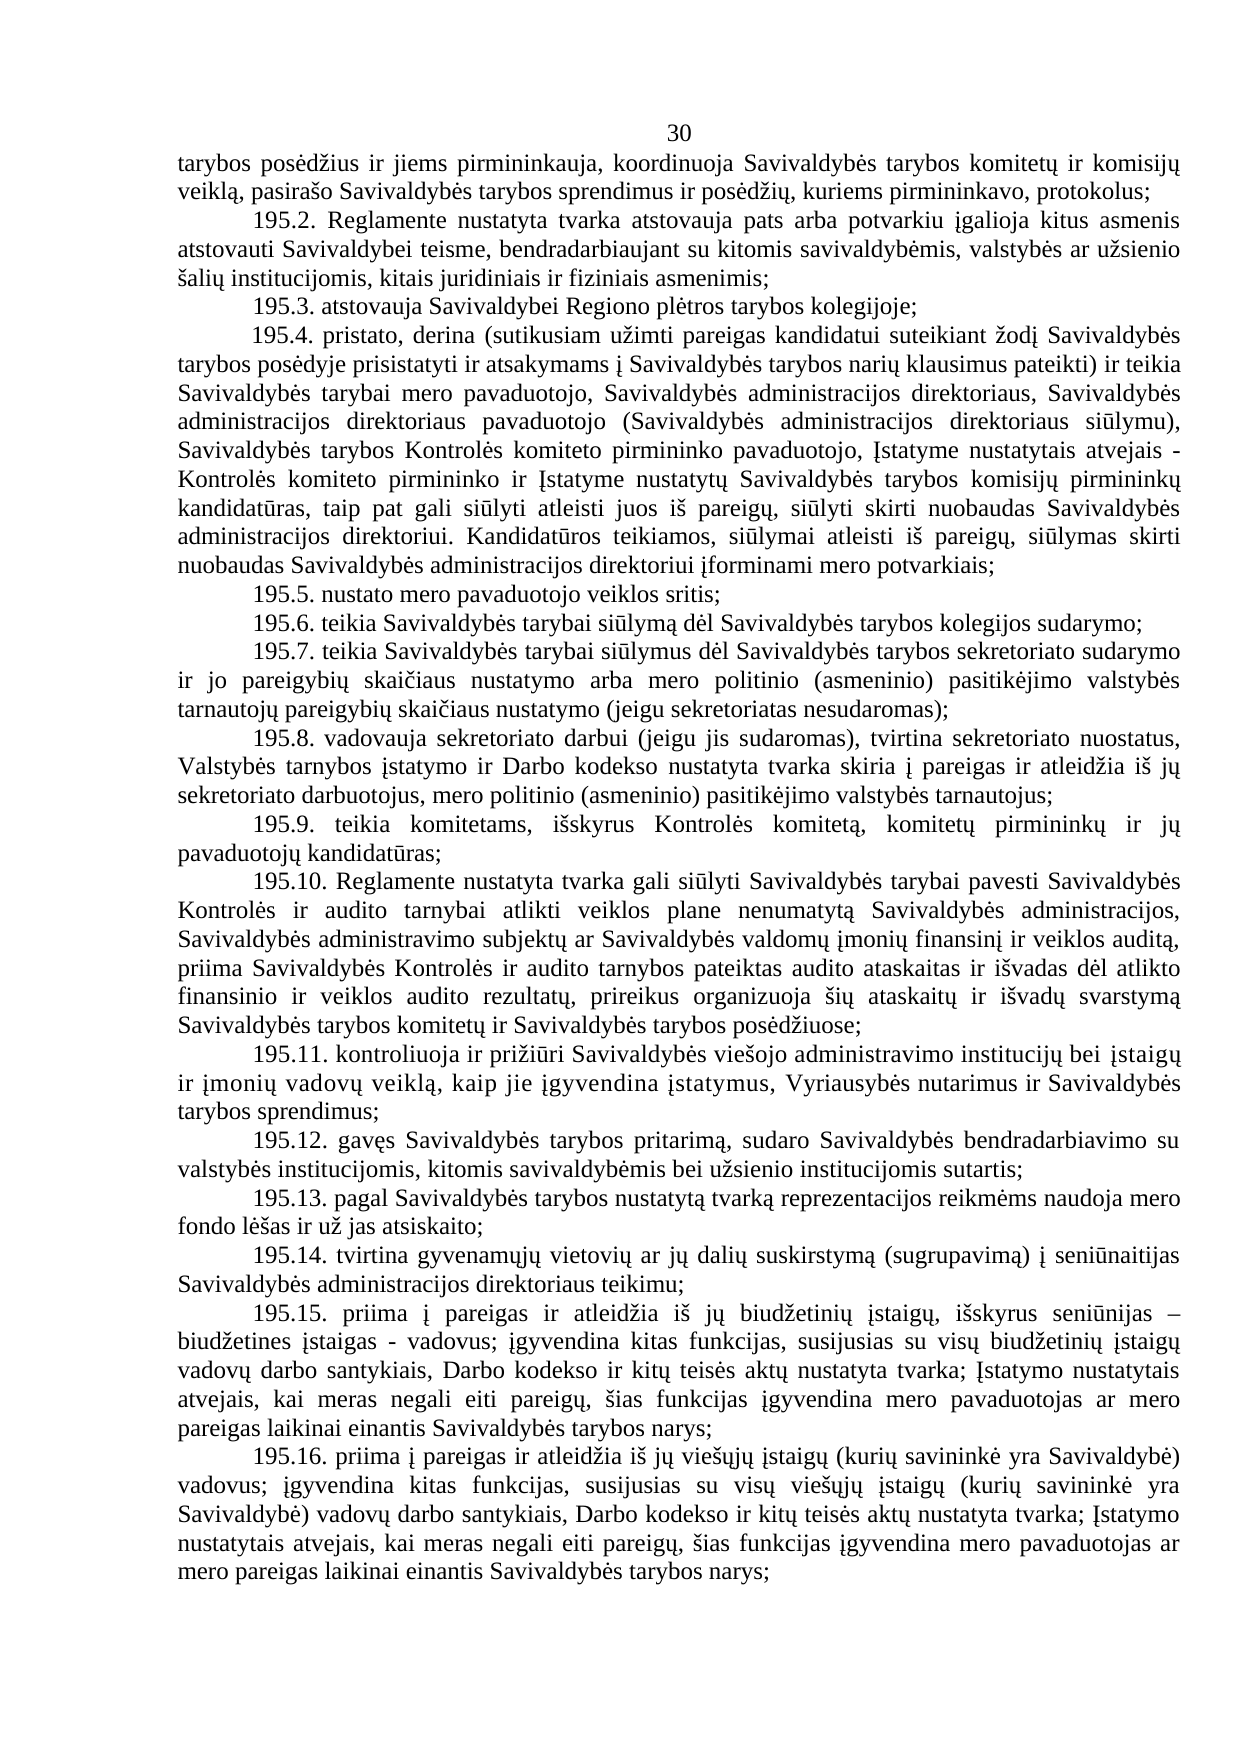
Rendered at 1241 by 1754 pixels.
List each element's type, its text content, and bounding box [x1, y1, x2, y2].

text 195.9. teikia komitetams, išskyrus Kontrolės komitetą, komitetų pirmininkų ir jų pavaduotojų kandidatūras; [177, 809, 1181, 866]
text tarybos posėdžius ir jiems pirmininkauja, koordinuoja Savivaldybės tarybos komitetų ir komisijų veiklą, pasirašo Savivaldybės tarybos sprendimus ir posėdžių, kuriems pirmininkavo, protokolus; [177, 148, 1181, 205]
text 195.5. nustato mero pavaduotojo veiklos sritis; [177, 579, 1181, 608]
text 195.14. tvirtina gyvenamųjų vietovių ar jų dalių suskirstymą (sugrupavimą) į seniūnaitijas Savivaldybės administracijos direktoriaus teikimu; [177, 1240, 1181, 1298]
text 195.10. Reglamente nustatyta tvarka gali siūlyti Savivaldybės tarybai pavesti Savivaldybės Kontrolės ir audito tarnybai atlikti veiklos plane nenumatytą Savivaldybės administracijos, Savivaldybės administravimo subjektų ar Savivaldybės valdomų įmonių finansinį ir veiklos auditą, priima Savivaldybės Kontrolės ir audito tarnybos pateiktas audito ataskaitas ir išvadas dėl atlikto finansinio ir veiklos audito rezultatų, prireikus organizuoja šių ataskaitų ir išvadų svarstymą Savivaldybės tarybos komitetų ir Savivaldybės tarybos posėdžiuose; [177, 866, 1181, 1039]
text 195.16. priima į pareigas ir atleidžia iš jų viešųjų įstaigų (kurių savininkė yra Savivaldybė) vadovus; įgyvendina kitas funkcijas, susijusias su visų viešųjų įstaigų (kurių savininkė yra Savivaldybė) vadovų darbo santykiais, Darbo kodekso ir kitų teisės aktų nustatyta tvarka; Įstatymo nustatytais atvejais, kai meras negali eiti pareigų, šias funkcijas įgyvendina mero pavaduotojas ar mero pareigas laikinai einantis Savivaldybės tarybos narys; [177, 1441, 1181, 1585]
text 195.13. pagal Savivaldybės tarybos nustatytą tvarką reprezentacijos reikmėms naudoja mero fondo lėšas ir už jas atsiskaito; [177, 1183, 1181, 1240]
text 195.2. Reglamente nustatyta tvarka atstovauja pats arba potvarkiu įgalioja kitus asmenis atstovauti Savivaldybei teisme, bendradarbiaujant su kitomis savivaldybėmis, valstybės ar užsienio šalių institucijomis, kitais juridiniais ir fiziniais asmenimis; [177, 205, 1181, 291]
text 195.8. vadovauja sekretoriato darbui (jeigu jis sudaromas), tvirtina sekretoriato nuostatus, Valstybės tarnybos įstatymo ir Darbo kodekso nustatyta tvarka skiria į pareigas ir atleidžia iš jų sekretoriato darbuotojus, mero politinio (asmeninio) pasitikėjimo valstybės tarnautojus; [177, 723, 1181, 809]
text 195.4. pristato, derina (sutikusiam užimti pareigas kandidatui suteikiant žodį Savivaldybės tarybos posėdyje prisistatyti ir atsakymams į Savivaldybės tarybos narių klausimus pateikti) ir teikia Savivaldybės tarybai mero pavaduotojo, Savivaldybės administracijos direktoriaus, Savivaldybės administracijos direktoriaus pavaduotojo (Savivaldybės administracijos direktoriaus siūlymu), Savivaldybės tarybos Kontrolės komiteto pirmininko pavaduotojo, Įstatyme nustatytais atvejais - Kontrolės komiteto pirmininko ir Įstatyme nustatytų Savivaldybės tarybos komisijų pirmininkų kandidatūras, taip pat gali siūlyti atleisti juos iš pareigų, siūlyti skirti nuobaudas Savivaldybės administracijos direktoriui. Kandidatūros teikiamos, siūlymai atleisti iš pareigų, siūlymas skirti nuobaudas Savivaldybės administracijos direktoriui įforminami mero potvarkiais; [177, 320, 1181, 579]
text 195.12. gavęs Savivaldybės tarybos pritarimą, sudaro Savivaldybės bendradarbiavimo su valstybės institucijomis, kitomis savivaldybėmis bei užsienio institucijomis sutartis; [177, 1125, 1181, 1183]
text 195.11. kontroliuoja ir prižiūri Savivaldybės viešojo administravimo institucijų bei įstaigų ir įmonių vadovų veiklą, kaip jie įgyvendina įstatymus, Vyriausybės nutarimus ir Savivaldybės tarybos sprendimus; [177, 1039, 1181, 1125]
text 195.7. teikia Savivaldybės tarybai siūlymus dėl Savivaldybės tarybos sekretoriato sudarymo ir jo pareigybių skaičiaus nustatymo arba mero politinio (asmeninio) pasitikėjimo valstybės tarnautojų pareigybių skaičiaus nustatymo (jeigu sekretoriatas nesudaromas); [177, 636, 1181, 723]
text 195.6. teikia Savivaldybės tarybai siūlymą dėl Savivaldybės tarybos kolegijos sudarymo; [177, 608, 1181, 636]
text 195.15. priima į pareigas ir atleidžia iš jų biudžetinių įstaigų, išskyrus seniūnijas – biudžetines įstaigas - vadovus; įgyvendina kitas funkcijas, susijusias su visų biudžetinių įstaigų vadovų darbo santykiais, Darbo kodekso ir kitų teisės aktų nustatyta tvarka; Įstatymo nustatytais atvejais, kai meras negali eiti pareigų, šias funkcijas įgyvendina mero pavaduotojas ar mero pareigas laikinai einantis Savivaldybės tarybos narys; [177, 1298, 1181, 1441]
text 195.3. atstovauja Savivaldybei Regiono plėtros tarybos kolegijoje; [177, 291, 1181, 320]
